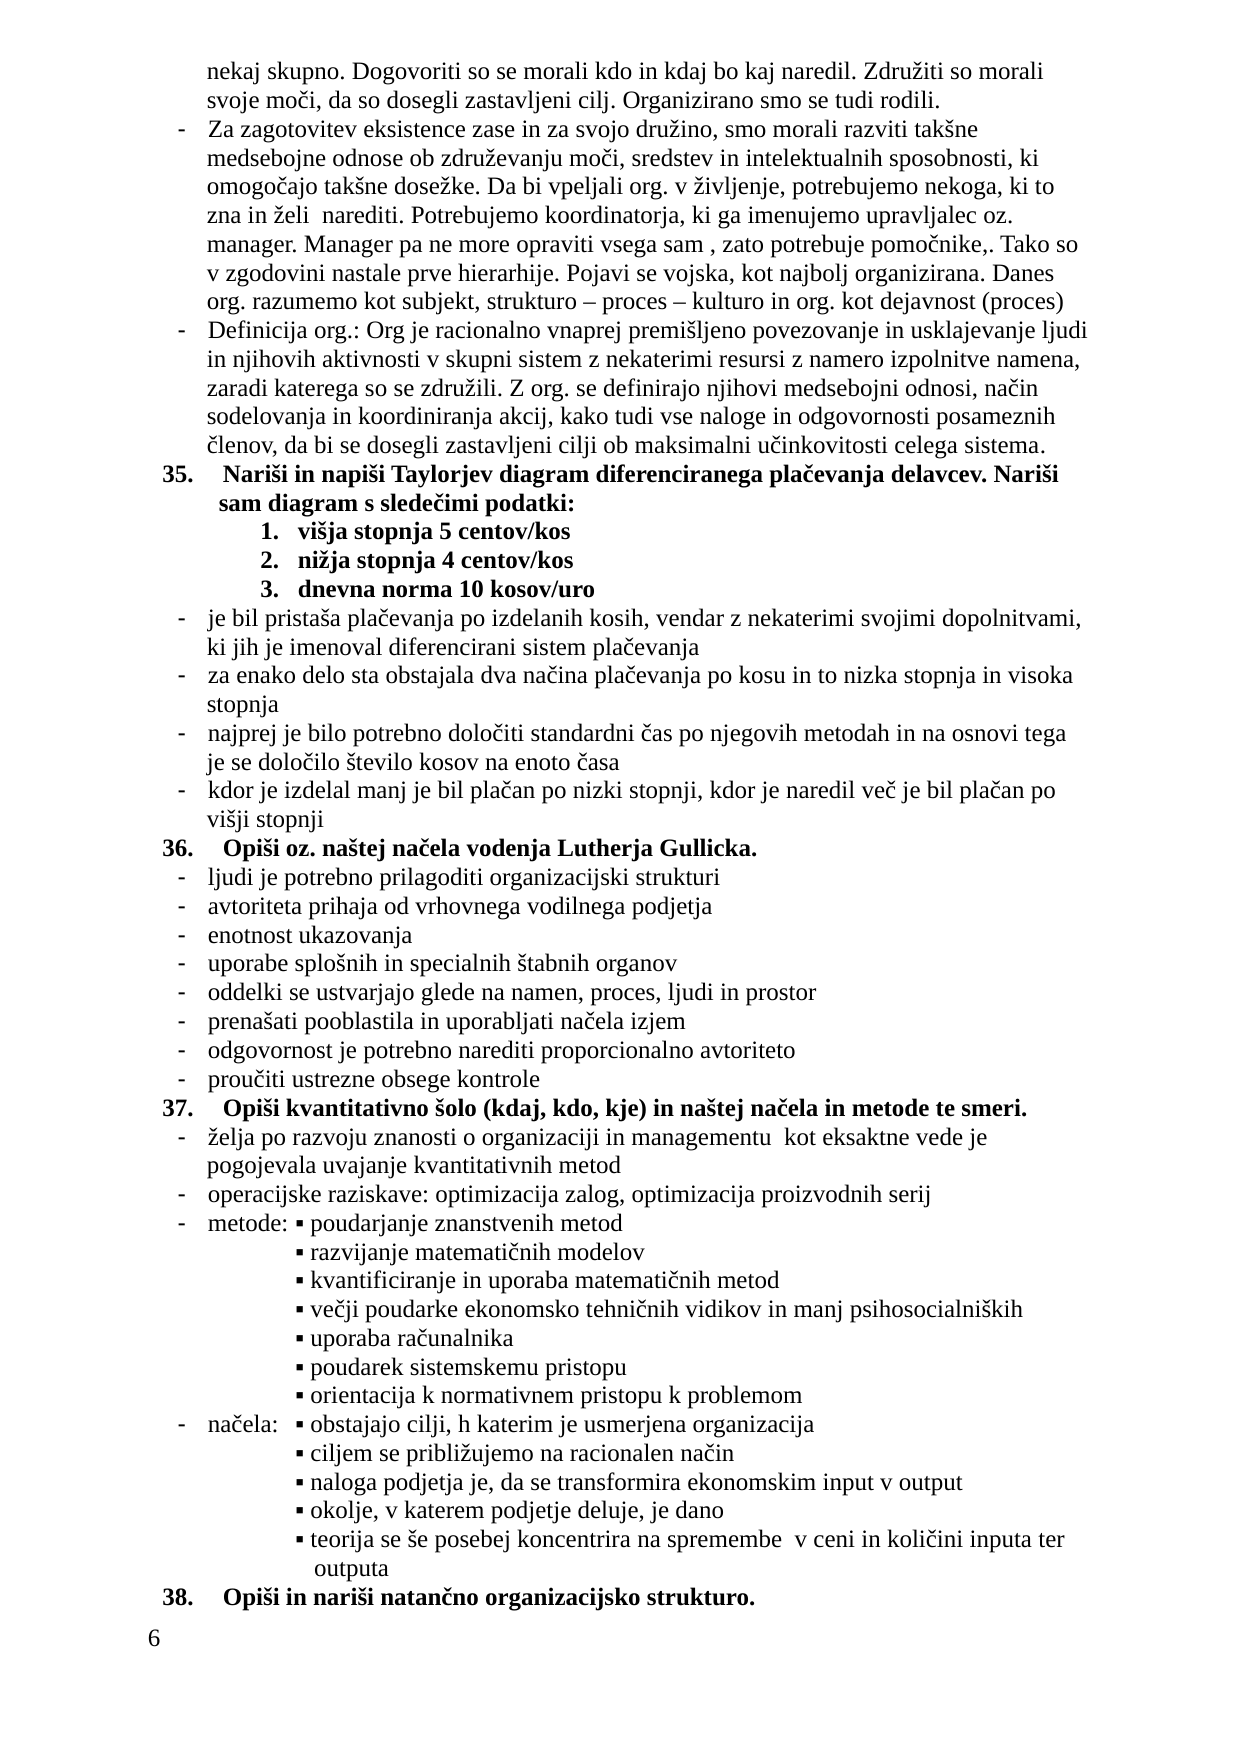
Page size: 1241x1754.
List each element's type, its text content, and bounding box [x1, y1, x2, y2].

list odgovornost je potrebno narediti proporcionalno avtoriteto [177, 1035, 1093, 1064]
list nekaj skupno. Dogovoriti so se morali kdo in kdaj bo kaj naredil. Združiti so morali svoje moči, da so dosegli zastavljeni cilj. Organizirano smo se tudi rodili. [177, 56, 1093, 114]
list kdor je izdelal manj je bil plačan po nizki stopnji, kdor je naredil več je bil plačan po višji stopnji [177, 776, 1093, 833]
list višja stopnja 5 centov/kos [260, 516, 1093, 545]
list Opiši oz. naštej načela vodenja Lutherja Gullicka. [178, 833, 1093, 862]
text ▪ razvijanje matematičnih modelov [251, 1237, 1093, 1266]
list Opiši kvantitativno šolo (kdaj, kdo, kje) in naštej načela in metode te smeri. [178, 1093, 1093, 1121]
list ljudi je potrebno prilagoditi organizacijski strukturi [177, 862, 1093, 891]
list za enako delo sta obstajala dva načina plačevanja po kosu in to nizka stopnja in visoka stopnja [177, 660, 1093, 718]
text ▪ kvantificiranje in uporaba matematičnih metod [251, 1266, 1093, 1294]
list Za zagotovitev eksistence zase in za svojo družino, smo morali razviti takšne medsebojne odnose ob združevanju moči, sredstev in intelektualnih sposobnosti, ki omogočajo takšne dosežke. Da bi vpeljali org. v življenje, potrebujemo nekoga, ki to zna in želi narediti. Potrebujemo koordinatorja, ki ga imenujemo upravljalec oz. manager. Manager pa ne more opraviti vsega sam , zato potrebuje pomočnike,. Tako so v zgodovini nastale prve hierarhije. Pojavi se vojska, kot najbolj organizirana. Danes org. razumemo kot subjekt, strukturo – proces – kulturo in org. kot dejavnost (proces) [177, 114, 1093, 315]
list prenašati pooblastila in uporabljati načela izjem [177, 1006, 1093, 1035]
list proučiti ustrezne obsege kontrole [177, 1064, 1093, 1093]
text ▪ teorija se še posebej koncentrira na spremembe v ceni in količini inputa ter [295, 1524, 1093, 1553]
text ▪ naloga podjetja je, da se transformira ekonomskim input v output [251, 1467, 1093, 1496]
list nižja stopnja 4 centov/kos [260, 545, 1093, 574]
list uporabe splošnih in specialnih štabnih organov [177, 948, 1093, 977]
list Opiši in nariši natančno organizacijsko strukturo. [178, 1582, 1093, 1611]
list avtoriteta prihaja od vrhovnega vodilnega podjetja [177, 891, 1093, 919]
text ▪ ciljem se približujemo na racionalen način [251, 1438, 1093, 1467]
list enotnost ukazovanja [177, 919, 1093, 948]
list metode: ▪ poudarjanje znanstvenih metod [177, 1208, 1093, 1237]
list Definicija org.: Org je racionalno vnaprej premišljeno povezovanje in usklajevanje ljudi in njihovih aktivnosti v skupni sistem z nekaterimi resursi z namero izpolnitve namena, zaradi katerega so se združili. Z org. se definirajo njihovi medsebojni odnosi, način sodelovanja in koordiniranja akcij, kako tudi vse naloge in odgovornosti posameznih členov, da bi se dosegli zastavljeni cilji ob maksimalni učinkovitosti celega sistema. [177, 315, 1093, 459]
list najprej je bilo potrebno določiti standardni čas po njegovih metodah in na osnovi tega je se določilo število kosov na enoto časa [177, 718, 1093, 776]
list oddelki se ustvarjajo glede na namen, proces, ljudi in prostor [177, 977, 1093, 1006]
list načela: ▪ obstajajo cilji, h katerim je usmerjena organizacija [177, 1409, 1093, 1438]
text ▪ večji poudarke ekonomsko tehničnih vidikov in manj psihosocialniških [251, 1294, 1093, 1323]
list dnevna norma 10 kosov/uro [260, 574, 1093, 603]
text ▪ okolje, v katerem podjetje deluje, je dano [251, 1496, 1093, 1524]
text outputa [295, 1553, 1093, 1582]
list je bil pristaša plačevanja po izdelanih kosih, vendar z nekaterimi svojimi dopolnitvami, ki jih je imenoval diferencirani sistem plačevanja [177, 603, 1093, 660]
text ▪ poudarek sistemskemu pristopu [251, 1352, 1093, 1381]
list želja po razvoju znanosti o organizaciji in managementu kot eksaktne vede je pogojevala uvajanje kvantitativnih metod [177, 1121, 1093, 1179]
text ▪ orientacija k normativnem pristopu k problemom [251, 1381, 1093, 1409]
list Nariši in napiši Taylorjev diagram diferenciranega plačevanja delavcev. Nariši sam diagram s sledečimi podatki: [178, 459, 1093, 516]
list operacijske raziskave: optimizacija zalog, optimizacija proizvodnih serij [177, 1179, 1093, 1208]
text ▪ uporaba računalnika [251, 1323, 1093, 1352]
